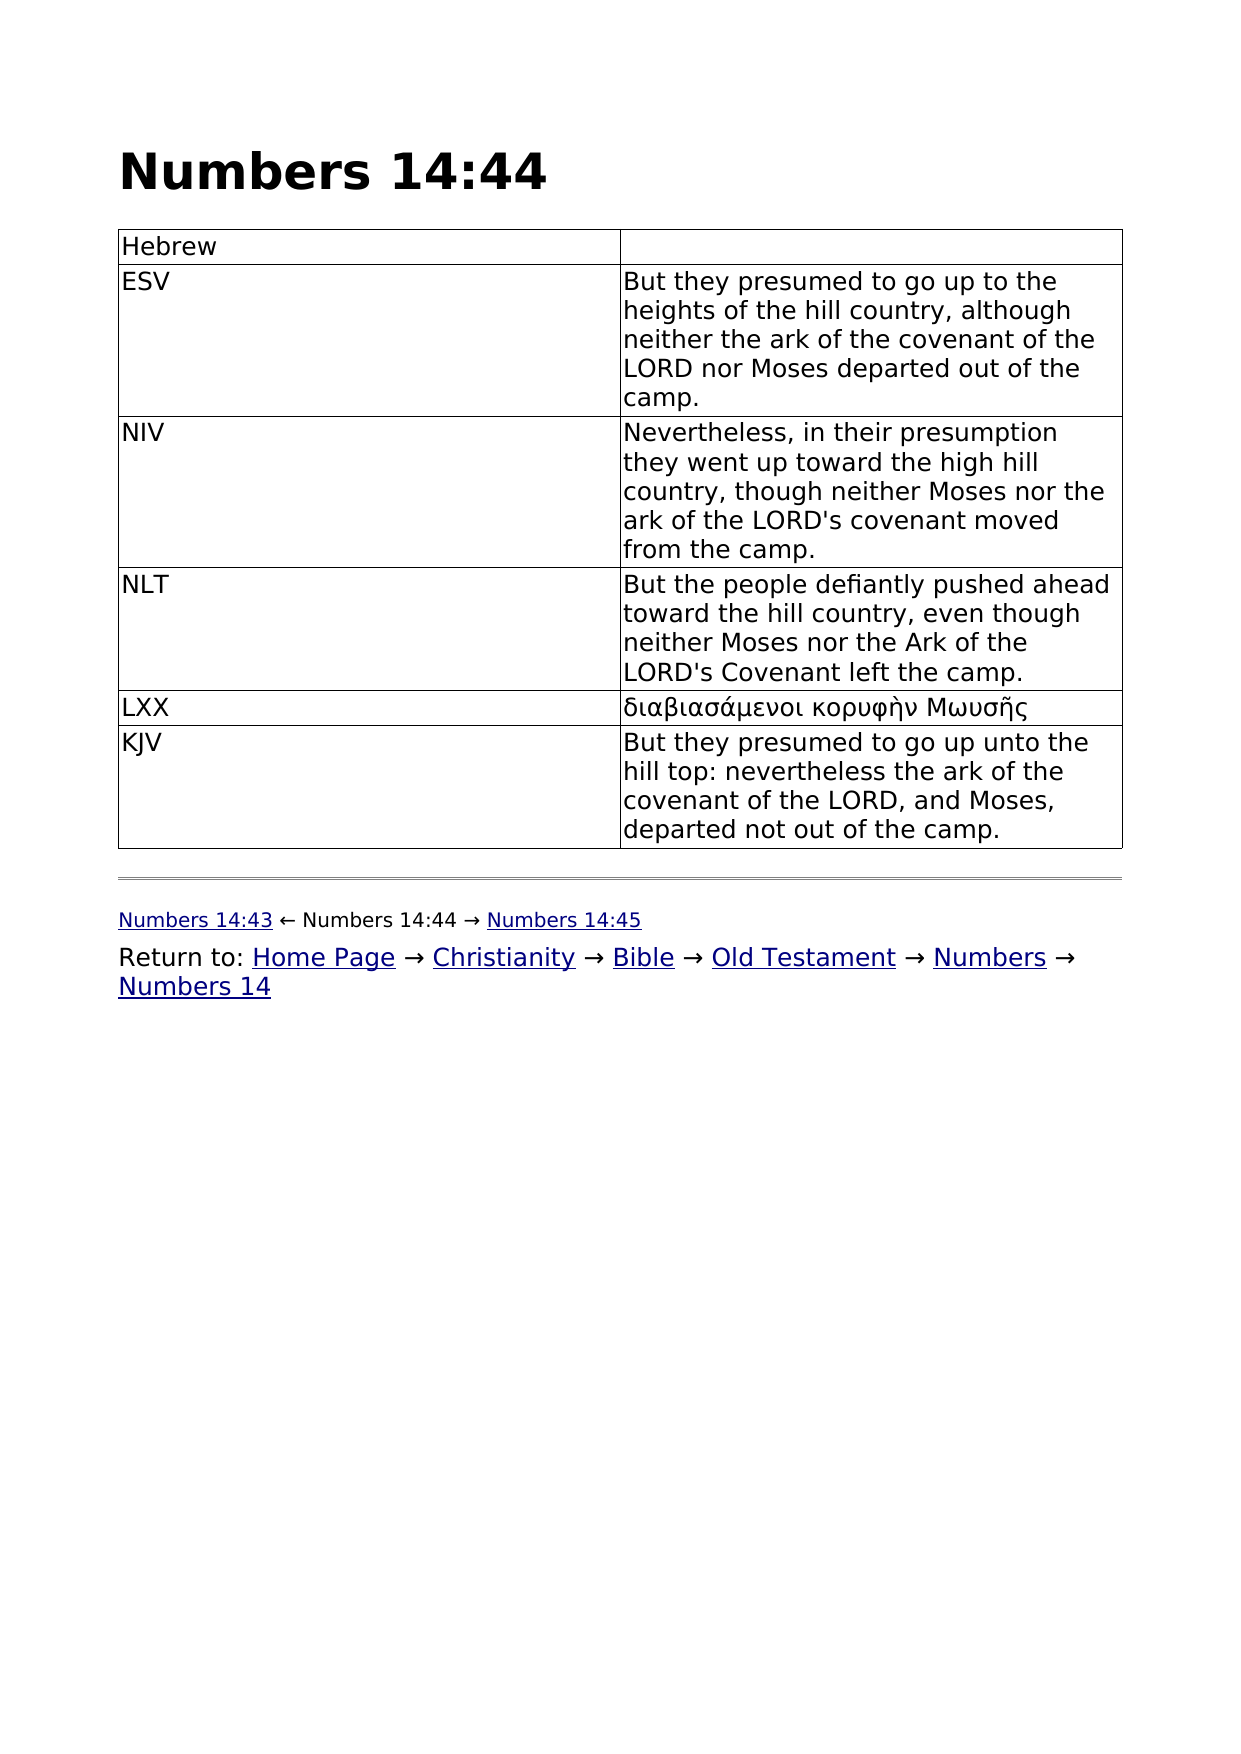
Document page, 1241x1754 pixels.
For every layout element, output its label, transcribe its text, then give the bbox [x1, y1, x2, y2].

table_cell But they presumed to go up unto the hill top: nevertheless the ark of the covenant of the LORD, and Moses, departed not out of the camp. [621, 726, 1122, 848]
subtitle Numbers 14:44 [118, 143, 1122, 201]
text Numbers 14:43 ← Numbers 14:44 → Numbers 14:45 [118, 909, 1122, 943]
table_cell ESV [119, 265, 620, 416]
table_cell But they presumed to go up to the heights of the hill country, although neither the ark of the covenant of the LORD nor Moses departed out of the camp. [621, 265, 1122, 416]
table_cell KJV [119, 726, 620, 848]
table_cell NIV [119, 417, 620, 567]
table_cell LXX [119, 691, 620, 725]
table_header [621, 230, 1122, 264]
text Return to: Home Page → Christianity → Bible → Old Testament → Numbers → Numbers 14 [118, 943, 1122, 1001]
table_cell Nevertheless, in their presumption they went up toward the high hill country, though neither Moses nor the ark of the LORD's covenant moved from the camp. [621, 417, 1122, 567]
table_header Hebrew [119, 230, 620, 264]
table_cell NLT [119, 568, 620, 690]
table_cell But the people defiantly pushed ahead toward the hill country, even though neither Moses nor the Ark of the LORD's Covenant left the camp. [621, 568, 1122, 690]
table_cell διαβιασάμενοι κορυφὴν Μωυσῆς [621, 691, 1122, 725]
